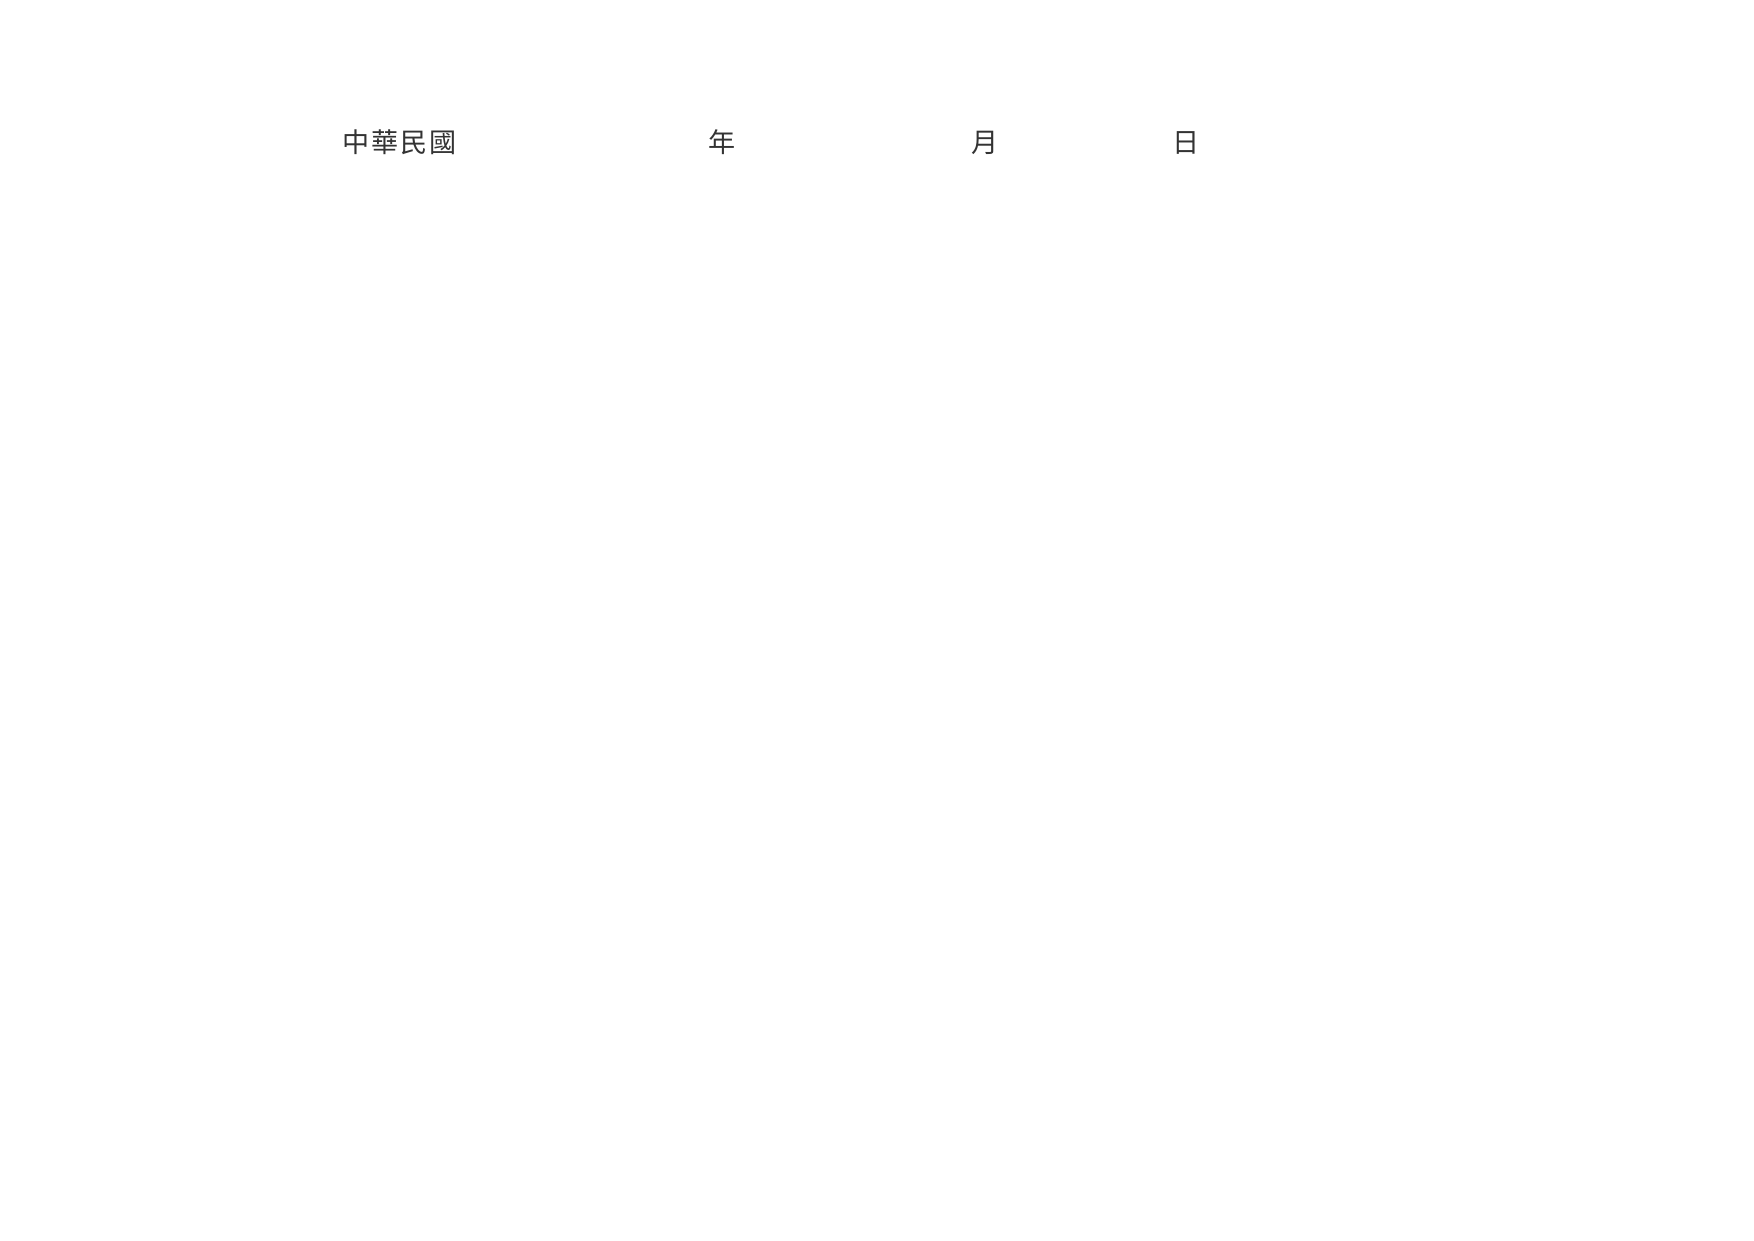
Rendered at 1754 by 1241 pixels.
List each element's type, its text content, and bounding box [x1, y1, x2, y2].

text 中華民國 年 月 日 [125, 118, 1604, 160]
